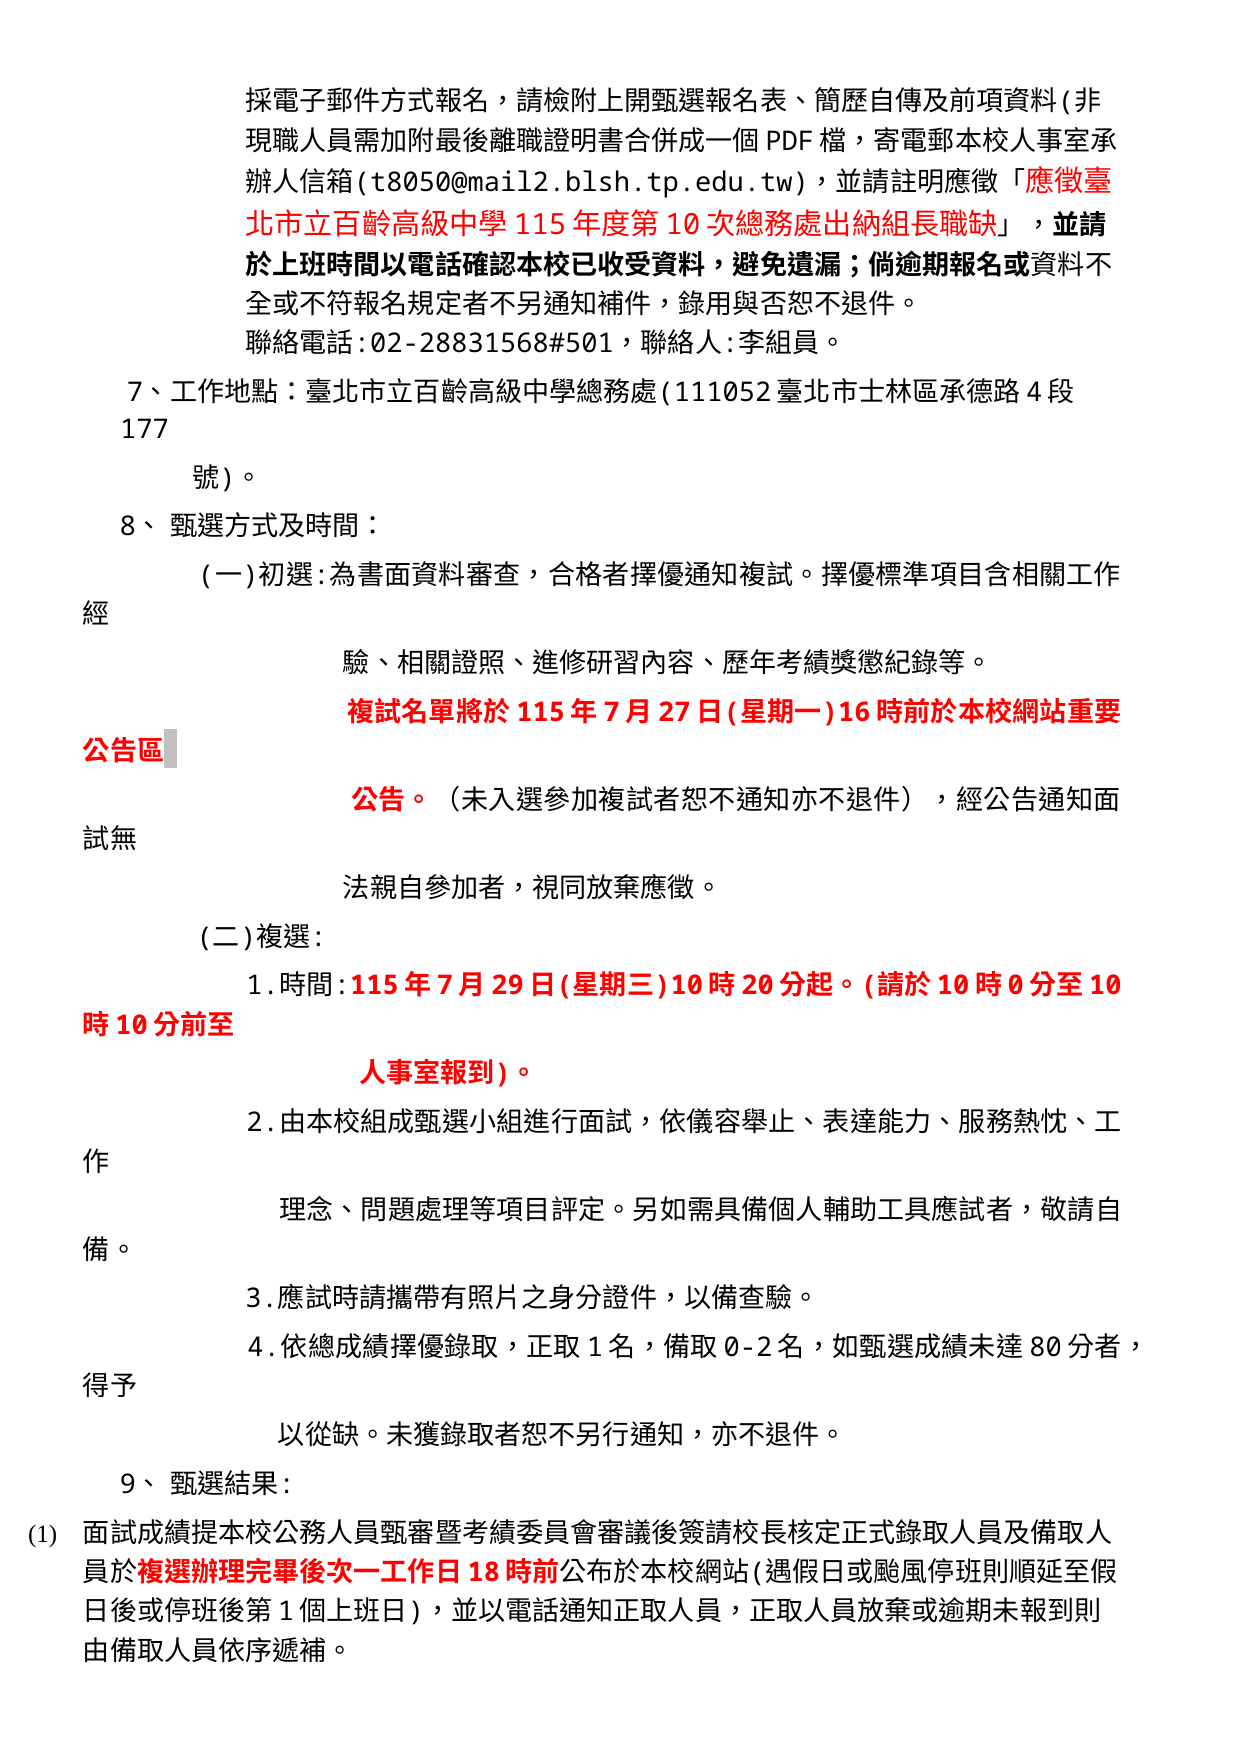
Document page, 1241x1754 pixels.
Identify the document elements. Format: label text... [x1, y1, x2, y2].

text 採電子郵件方式報名，請檢附上開甄選報名表、簡歷自傳及前項資料(非現職人員需加附最後離職證明書合併成一個PDF檔，寄電郵本校人事室承辦人信箱(t8050@mail2.blsh.tp.edu.tw)，並請註明應徵「應徵臺北市立百齡高級中學115年度第10次總務處出納組長職缺」，並請於上班時間以電話確認本校已收受資料，避免遺漏；倘逾期報名或資料不全或不符報名規定者不另通知補件，錄用與否恕不退件。 聯絡電話:02-28831568#501，聯絡人:李組員。 [245, 79, 1122, 361]
list 甄選方式及時間： [120, 504, 1122, 544]
text (二)複選: [83, 914, 1122, 954]
text 複試名單將於115年7月27日(星期一)16時前於本校網站重要公告區 [83, 690, 1122, 768]
list 甄選結果: [120, 1462, 1122, 1501]
list 面試成績提本校公務人員甄審暨考績委員會審議後簽請校長核定正式錄取人員及備取人員於複選辦理完畢後次一工作日18時前公布於本校網站(遇假日或颱風停班則順延至假日後或停班後第1個上班日)，並以電話通知正取人員，正取人員放棄或逾期未報到則由備取人員依序遞補。 [28, 1511, 1122, 1668]
text 號)。 [127, 456, 1122, 495]
text 公告。（未入選參加複試者恕不通知亦不退件），經公告通知面試無 [83, 778, 1122, 856]
text 4.依總成績擇優錄取，正取1名，備取0-2名，如甄選成績未達80分者，得予 [83, 1325, 1122, 1404]
text 3.應試時請攜帶有照片之身分證件，以備查驗。 [83, 1276, 1122, 1316]
text 1.時間:115年7月29日(星期三)10時20分起。(請於10時0分至10時10分前至 [83, 963, 1122, 1042]
text 人事室報到)。 [83, 1051, 1122, 1091]
text 法親自參加者，視同放棄應徵。 [83, 866, 1122, 905]
list 工作地點：臺北市立百齡高級中學總務處(111052臺北市士林區承德路4段177 [120, 370, 1122, 446]
text (一)初選:為書面資料審查，合格者擇優通知複試。擇優標準項目含相關工作經 [83, 553, 1122, 632]
text 驗、相關證照、進修研習內容、歷年考績獎懲紀錄等。 [83, 641, 1122, 680]
text 理念、問題處理等項目評定。另如需具備個人輔助工具應試者，敬請自備。 [83, 1188, 1122, 1267]
text 以從缺。未獲錄取者恕不另行通知，亦不退件。 [83, 1413, 1122, 1452]
text 2.由本校組成甄選小組進行面試，依儀容舉止、表達能力、服務熱忱、工作 [83, 1100, 1122, 1179]
